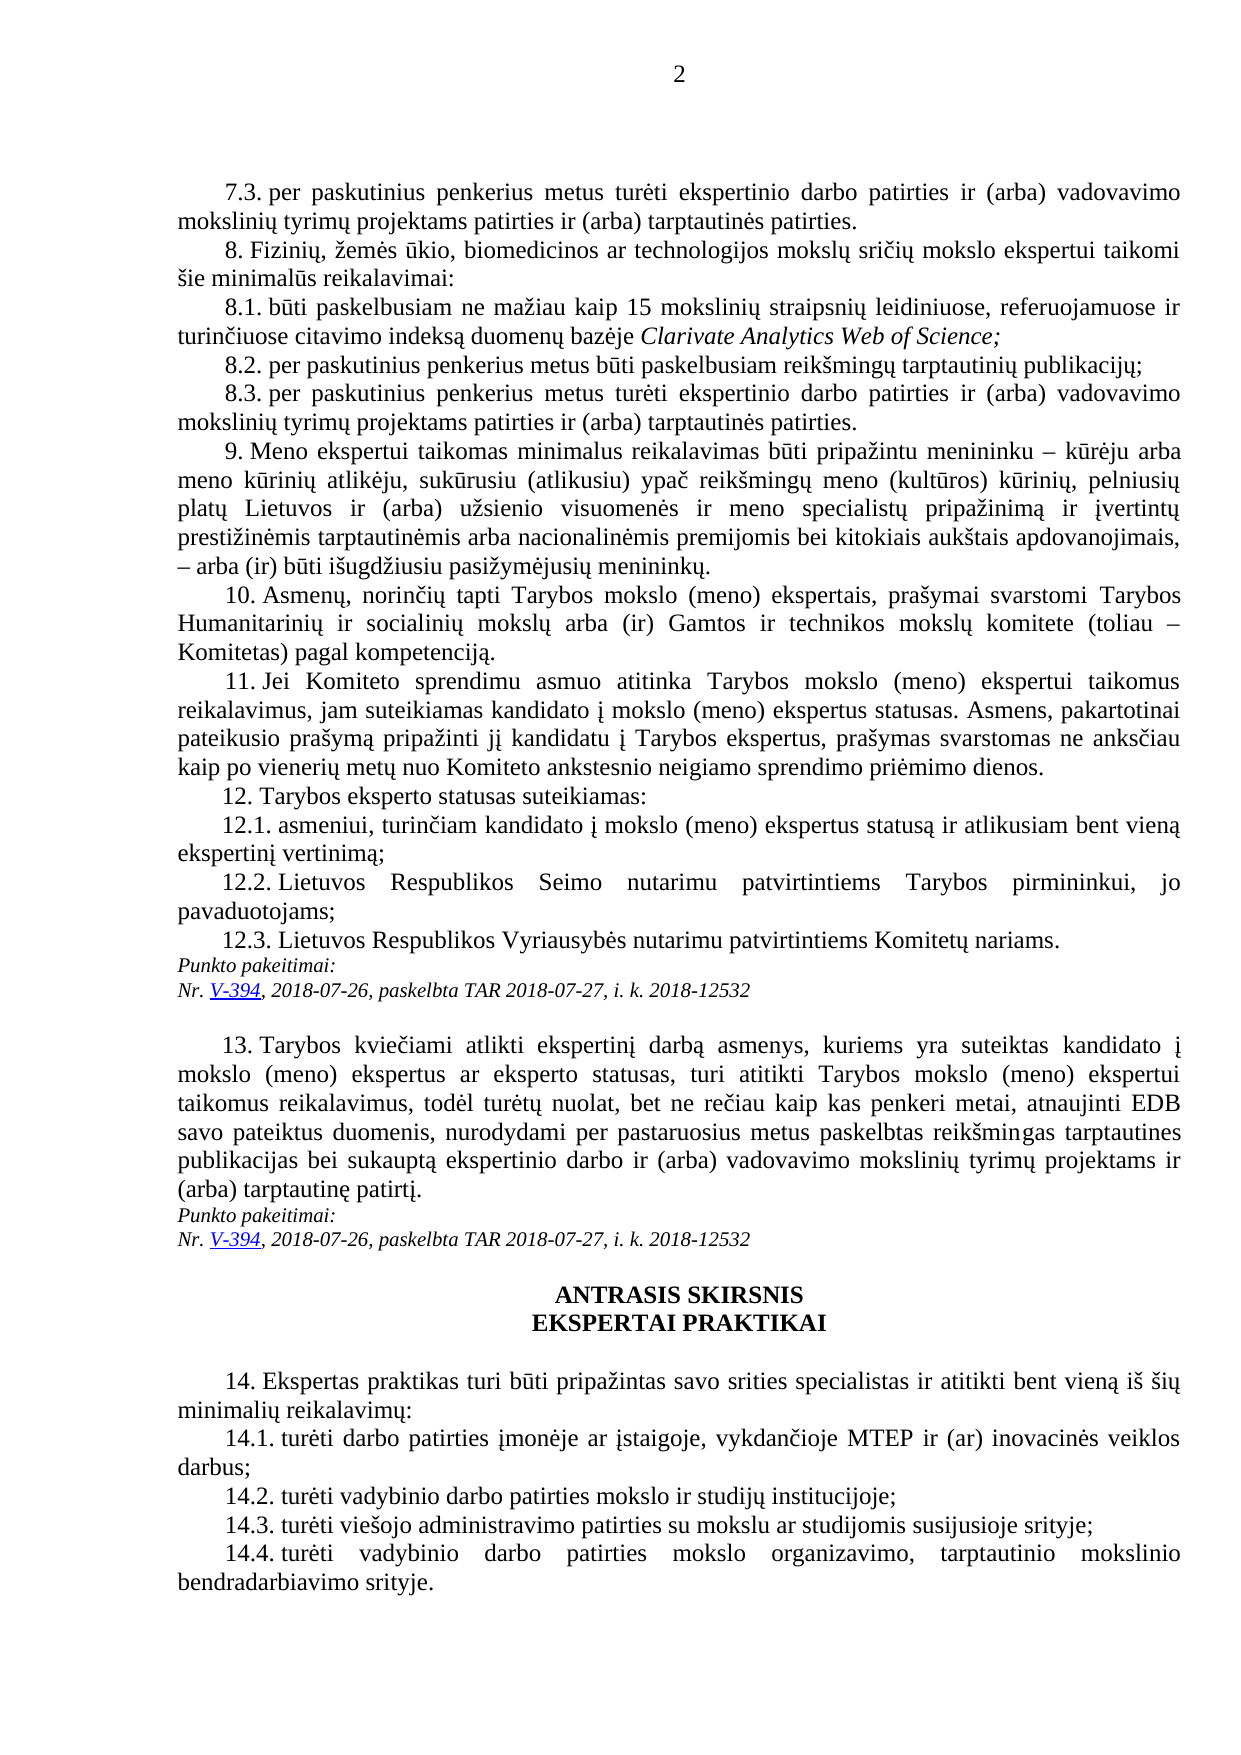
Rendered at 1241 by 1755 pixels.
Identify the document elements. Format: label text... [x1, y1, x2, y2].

text 12.3. Lietuvos Respublikos Vyriausybės nutarimu patvirtintiems Komitetų nariams. [177, 925, 1181, 953]
text 11. Jei Komiteto sprendimu asmuo atitinka Tarybos mokslo (meno) ekspertui taikomus reikalavimus, jam suteikiamas kandidato į mokslo (meno) ekspertus statusas. Asmens, pakartotinai pateikusio prašymą pripažinti jį kandidatu į Tarybos ekspertus, prašymas svarstomas ne anksčiau kaip po vienerių metų nuo Komiteto ankstesnio neigiamo sprendimo priėmimo dienos. [177, 666, 1181, 781]
text 7.3. per paskutinius penkerius metus turėti ekspertinio darbo patirties ir (arba) vadovavimo mokslinių tyrimų projektams patirties ir (arba) tarptautinės patirties. [177, 177, 1181, 235]
text Nr. V-394, 2018-07-26, paskelbta TAR 2018-07-27, i. k. 2018-12532 [177, 977, 1181, 1002]
text 13. Tarybos kviečiami atlikti ekspertinį darbą asmenys, kuriems yra suteiktas kandidato į mokslo (meno) ekspertus ar eksperto statusas, turi atitikti Tarybos mokslo (meno) ekspertui taikomus reikalavimus, todėl turėtų nuolat, bet ne rečiau kaip kas penkeri metai, atnaujinti EDB savo pateiktus duomenis, nurodydami per pastaruosius metus paskelbtas reikšmingas tarptautines publikacijas bei sukauptą ekspertinio darbo ir (arba) vadovavimo mokslinių tyrimų projektams ir (arba) tarptautinę patirtį. [177, 1030, 1181, 1203]
text 9. Meno ekspertui taikomas minimalus reikalavimas būti pripažintu menininku – kūrėju arba meno kūrinių atlikėju, sukūrusiu (atlikusiu) ypač reikšmingų meno (kultūros) kūrinių, pelniusių platų Lietuvos ir (arba) užsienio visuomenės ir meno specialistų pripažinimą ir įvertintų prestižinėmis tarptautinėmis arba nacionalinėmis premijomis bei kitokiais aukštais apdovanojimais, – arba (ir) būti išugdžiusiu pasižymėjusių menininkų. [177, 436, 1181, 580]
text Punkto pakeitimai: [177, 1203, 1181, 1227]
text 8.3. per paskutinius penkerius metus turėti ekspertinio darbo patirties ir (arba) vadovavimo mokslinių tyrimų projektams patirties ir (arba) tarptautinės patirties. [177, 378, 1181, 436]
text 10. Asmenų, norinčių tapti Tarybos mokslo (meno) ekspertais, prašymai svarstomi Tarybos Humanitarinių ir socialinių mokslų arba (ir) Gamtos ir technikos mokslų komitete (toliau – Komitetas) pagal kompetenciją. [177, 580, 1181, 666]
text 14.1. turėti darbo patirties įmonėje ar įstaigoje, vykdančioje MTEP ir (ar) inovacinės veiklos darbus; [177, 1423, 1181, 1481]
text Punkto pakeitimai: [177, 953, 1181, 977]
text 8. Fizinių, žemės ūkio, biomedicinos ar technologijos mokslų sričių mokslo ekspertui taikomi šie minimalūs reikalavimai: [177, 235, 1181, 292]
text 14.2. turėti vadybinio darbo patirties mokslo ir studijų institucijoje; [177, 1481, 1181, 1510]
text 14. Ekspertas praktikas turi būti pripažintas savo srities specialistas ir atitikti bent vieną iš šių minimalių reikalavimų: [177, 1366, 1181, 1423]
text 8.1. būti paskelbusiam ne mažiau kaip 15 mokslinių straipsnių leidiniuose, referuojamuose ir turinčiuose citavimo indeksą duomenų bazėje Clarivate Analytics Web of Science; [177, 292, 1181, 350]
text 8.2. per paskutinius penkerius metus būti paskelbusiam reikšmingų tarptautinių publikacijų; [177, 350, 1181, 378]
text 12. Tarybos eksperto statusas suteikiamas: [177, 781, 1181, 810]
text 12.2. Lietuvos Respublikos Seimo nutarimu patvirtintiems Tarybos pirmininkui, jo pavaduotojams; [177, 867, 1181, 925]
text Nr. V-394, 2018-07-26, paskelbta TAR 2018-07-27, i. k. 2018-12532 [177, 1227, 1181, 1251]
text ANTRASIS SKIRSNIS [177, 1280, 1181, 1308]
text 14.4. turėti vadybinio darbo patirties mokslo organizavimo, tarptautinio mokslinio bendradarbiavimo srityje. [177, 1538, 1181, 1596]
text EKSPERTAI PRAKTIKAI [177, 1308, 1181, 1337]
text 12.1. asmeniui, turinčiam kandidato į mokslo (meno) ekspertus statusą ir atlikusiam bent vieną ekspertinį vertinimą; [177, 810, 1181, 867]
text 14.3. turėti viešojo administravimo patirties su mokslu ar studijomis susijusioje srityje; [177, 1510, 1181, 1538]
